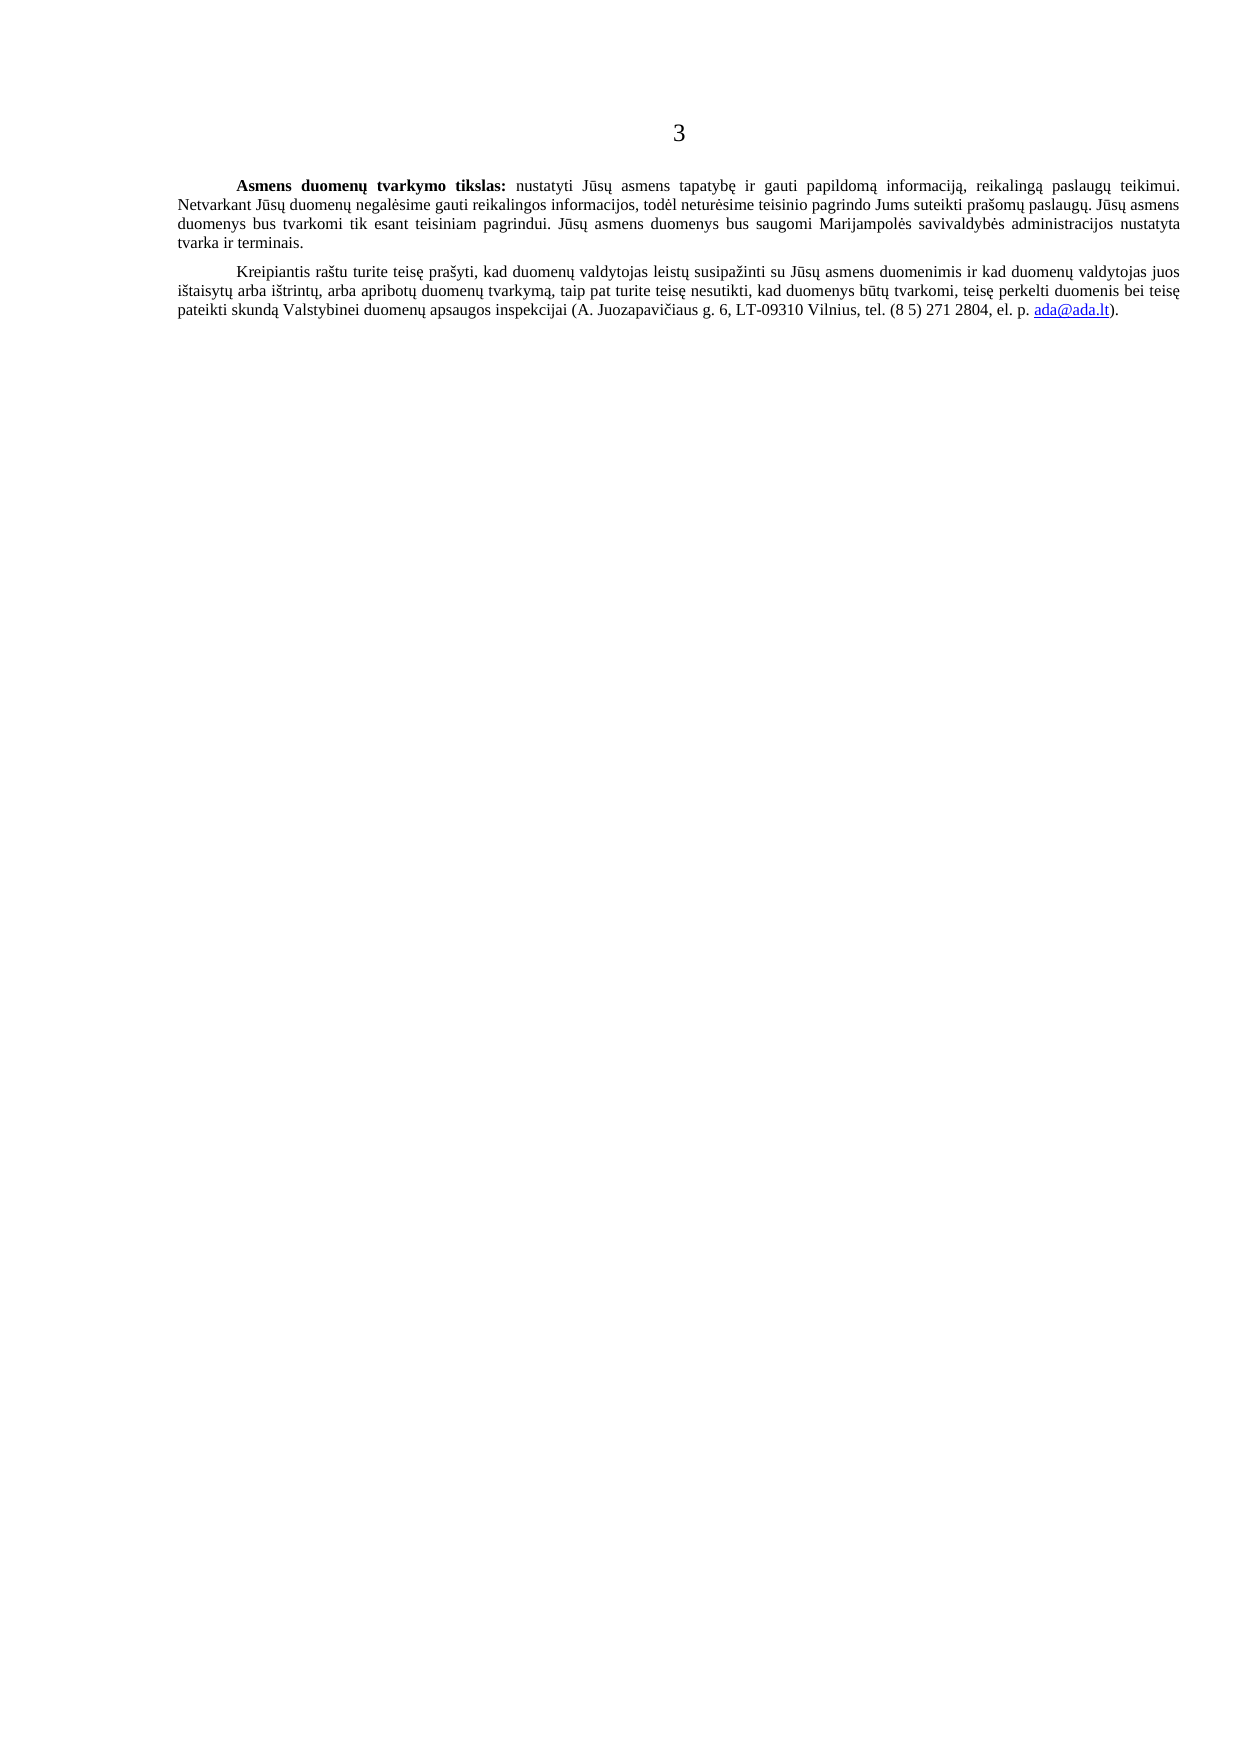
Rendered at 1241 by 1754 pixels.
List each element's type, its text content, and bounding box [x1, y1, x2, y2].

text Asmens duomenų tvarkymo tikslas: nustatyti Jūsų asmens tapatybę ir gauti papildomą informaciją, reikalingą paslaugų teikimui. Netvarkant Jūsų duomenų negalėsime gauti reikalingos informacijos, todėl neturėsime teisinio pagrindo Jums suteikti prašomų paslaugų. Jūsų asmens duomenys bus tvarkomi tik esant teisiniam pagrindui. Jūsų asmens duomenys bus saugomi Marijampolės savivaldybės administracijos nustatyta tvarka ir terminais. [177, 176, 1181, 252]
text Kreipiantis raštu turite teisę prašyti, kad duomenų valdytojas leistų susipažinti su Jūsų asmens duomenimis ir kad duomenų valdytojas juos ištaisytų arba ištrintų, arba apribotų duomenų tvarkymą, taip pat turite teisę nesutikti, kad duomenys būtų tvarkomi, teisę perkelti duomenis bei teisę pateikti skundą Valstybinei duomenų apsaugos inspekcijai (A. Juozapavičiaus g. 6, LT-09310 Vilnius, tel. (8 5) 271 2804, el. p. ada@ada.lt). [177, 262, 1181, 319]
